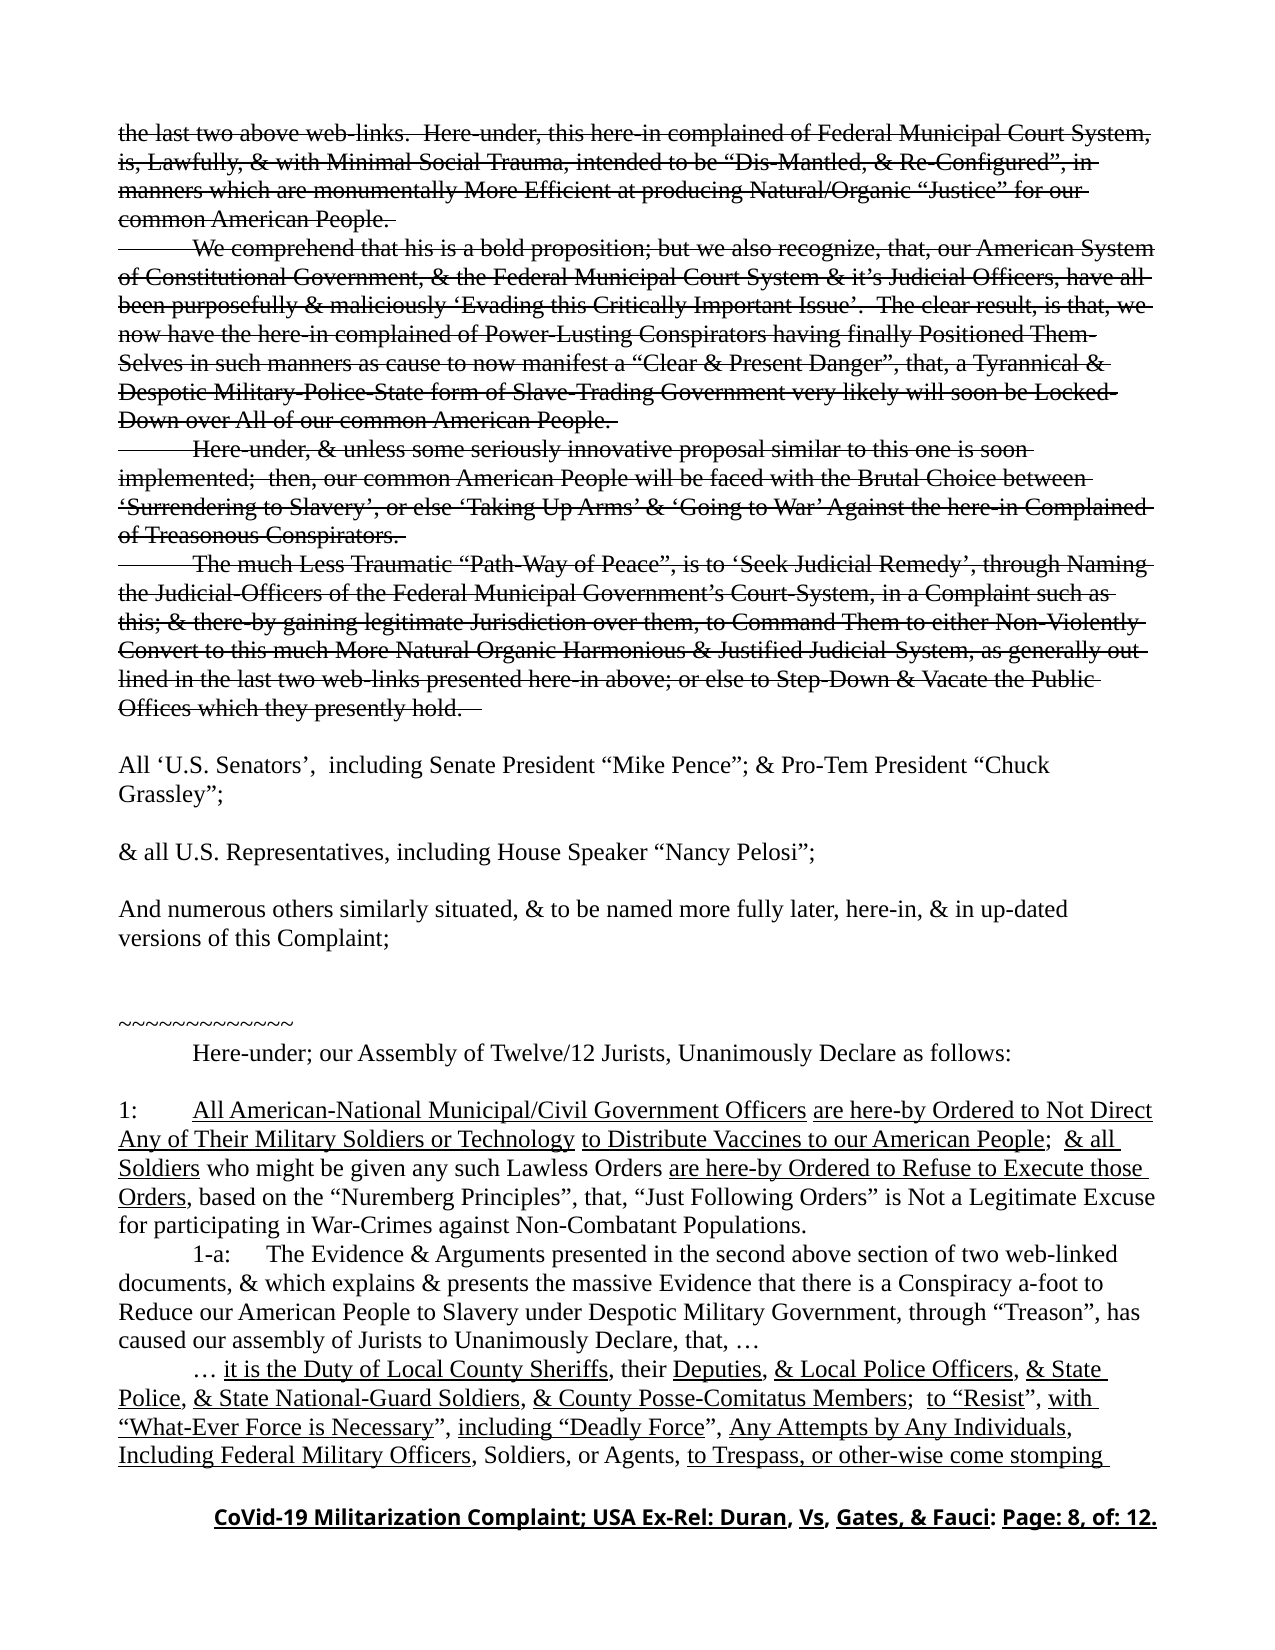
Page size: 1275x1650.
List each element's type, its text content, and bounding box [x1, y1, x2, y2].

text All ‘U.S. Senators’, including Senate President “Mike Pence”; & Pro-Tem President “Chuck Grassley”; & all U.S. Representatives, including House Speaker “Nancy Pelosi”; And numerous others similarly situated, & to be named more fully later, here-in, & in up-dated versions of this Complaint; [118, 722, 1157, 952]
text ~~~~~~~~~~~~~ [118, 1009, 1157, 1038]
text Here-under; & subject to the Unanimous Approval of the Twelve Politically-Sub-Divided Representative/Delegate Jurists who Constitute this Supreme Court of Law; a significant portion of the proposed Remedy of we Complaining Parties, is, that, a Complete “Common Law Judicial System” Must Be Implemented, in manners which are Harmonious with the Common Law Principles set forth in the last two above web-links. Here-under, this here-in complained of Federal Municipal Court System, is, Lawfully, & with Minimal Social Trauma, intended to be “Dis-Mantled, & Re-Configured”, in manners which are monumentally More Efficient at producing Natural/Organic “Justice” for our common American People. We comprehend that his is a bold proposition; but we also recognize, that, our American System of Constitutional Government, & the Federal Municipal Court System & it’s Judicial Officers, have all been purposefully & maliciously ‘Evading this Critically Important Issue’. The clear result, is that, we now have the here-in complained of Power-Lusting Conspirators having finally Positioned Them-Selves in such manners as cause to now manifest a “Clear & Present Danger”, that, a Tyrannical & Despotic Military-Police-State form of Slave-Trading Government very likely will soon be Locked-Down over All of our common American People. [118, 118, 1157, 434]
text 1: All American-National Municipal/Civil Government Officers are here-by Ordered to Not Direct Any of Their Military Soldiers or Technology to Distribute Vaccines to our American People; & all Soldiers who might be given any such Lawless Orders are here-by Ordered to Refuse to Execute those Orders, based on the “Nuremberg Principles”, that, “Just Following Orders” is Not a Legitimate Excuse for participating in War-Crimes against Non-Combatant Populations. 1-a: The Evidence & Arguments presented in the second above section of two web-linked documents, & which explains & presents the massive Evidence that there is a Conspiracy a-foot to Reduce our American People to Slavery under Despotic Military Government, through “Treason”, has caused our assembly of Jurists to Unanimously Declare, that, … … it is the Duty of Local County Sheriffs, their Deputies, & Local Police Officers, & State Police, & State National-Guard Soldiers, & County Posse-Comitatus Members; to “Resist”, with “What-Ever Force is Necessary”, including “Deadly Force”, Any Attempts by Any Individuals, Including Federal Military Officers, Soldiers, or Agents, to Trespass, or other-wise come stomping [118, 1067, 1157, 1469]
text Here-under; our Assembly of Twelve/12 Jurists, Unanimously Declare as follows: [118, 1038, 1157, 1067]
text Here-under, & unless some seriously innovative proposal similar to this one is soon implemented; then, our common American People will be faced with the Brutal Choice between ‘Surrendering to Slavery’, or else ‘Taking Up Arms’ & ‘Going to War’ Against the here-in Complained of Treasonous Conspirators. [118, 434, 1157, 549]
text The much Less Traumatic “Path-Way of Peace”, is to ‘Seek Judicial Remedy’, through Naming the Judicial-Officers of the Federal Municipal Government’s Court-System, in a Complaint such as this; & there-by gaining legitimate Jurisdiction over them, to Command Them to either Non-Violently Convert to this much More Natural Organic Harmonious & Justified Judicial-System, as generally out-lined in the last two web-links presented here-in above; or else to Step-Down & Vacate the Public Offices which they presently hold. [118, 549, 1157, 722]
